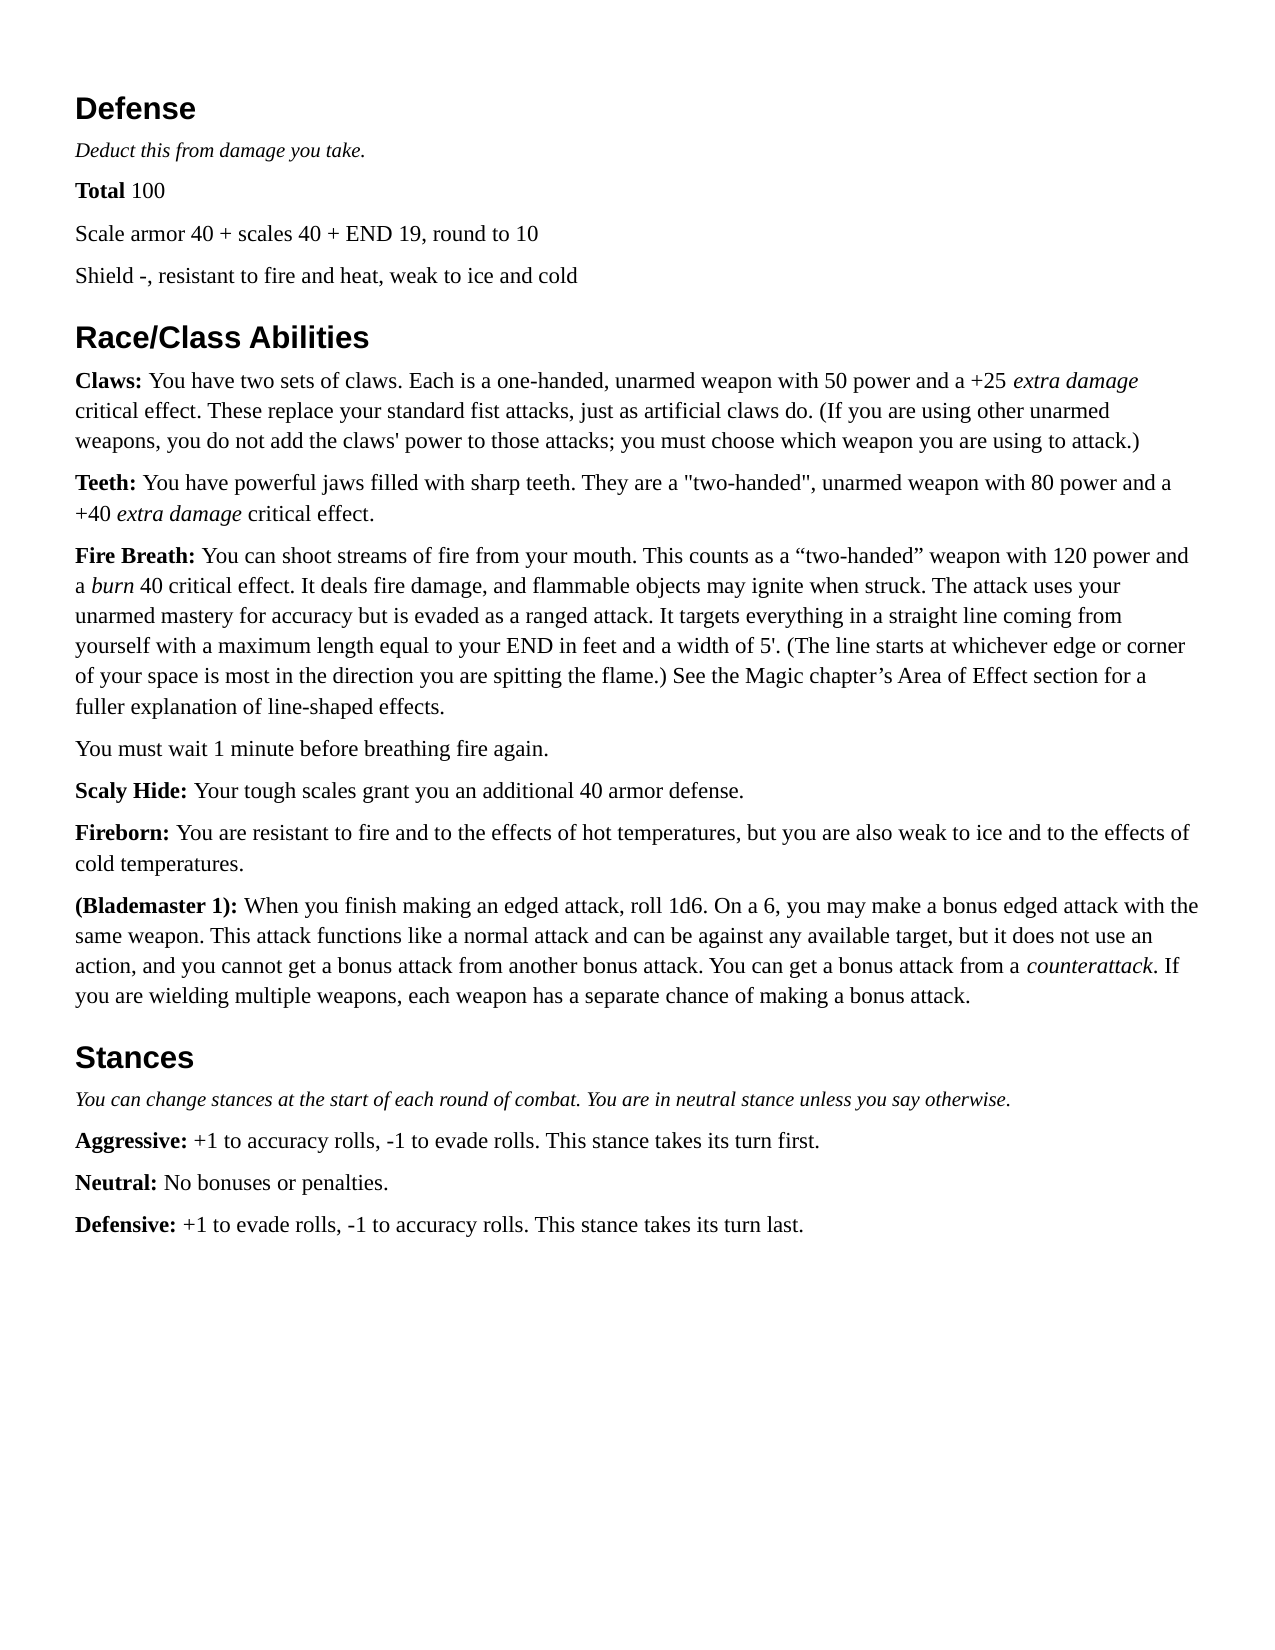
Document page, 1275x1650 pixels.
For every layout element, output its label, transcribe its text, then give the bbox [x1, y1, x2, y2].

text You can change stances at the start of each round of combat. You are in neutral stance unless you say otherwise. [75, 1087, 1200, 1111]
text Claws: You have two sets of claws. Each is a one-handed, unarmed weapon with 50 power and a +25 extra damage critical effect. These replace your standard fist attacks, just as artificial claws do. (If you are using other unarmed weapons, you do not add the claws' power to those attacks; you must choose which weapon you are using to attack.) [75, 367, 1200, 453]
text Neutral: No bonuses or penalties. [75, 1169, 1200, 1196]
text Defensive: +1 to evade rolls, -1 to accuracy rolls. This stance takes its turn last. [75, 1211, 1200, 1238]
text Fireborn: You are resistant to fire and to the effects of hot temperatures, but you are also weak to ice and to the effects of cold temperatures. [75, 819, 1200, 876]
text Scale armor 40 + scales 40 + END 19, round to 10 [75, 219, 1200, 246]
subtitle Race/Class Abilities [75, 319, 1200, 355]
text You must wait 1 minute before breathing fire again. [75, 735, 1200, 761]
text Aggressive: +1 to accuracy rolls, -1 to evade rolls. This stance takes its turn first. [75, 1127, 1200, 1153]
text Scaly Hide: Your tough scales grant you an additional 40 armor defense. [75, 777, 1200, 803]
subtitle Defense [75, 90, 1200, 126]
text Teeth: You have powerful jaws filled with sharp teeth. They are a "two-handed", unarmed weapon with 80 power and a +40 extra damage critical effect. [75, 469, 1200, 526]
text Deduct this from damage you take. [75, 138, 1200, 162]
text Shield -, resistant to fire and heat, weak to ice and cold [75, 262, 1200, 288]
text (Blademaster 1): When you finish making an edged attack, roll 1d6. On a 6, you may make a bonus edged attack with the same weapon. This attack functions like a normal attack and can be against any available target, but it does not use an action, and you cannot get a bonus attack from another bonus attack. You can get a bonus attack from a counterattack. If you are wielding multiple weapons, each weapon has a separate chance of making a bonus attack. [75, 892, 1200, 1009]
text Total 100 [75, 177, 1200, 204]
subtitle Stances [75, 1039, 1200, 1075]
text Fire Breath: You can shoot streams of fire from your mouth. This counts as a “two-handed” weapon with 120 power and a burn 40 critical effect. It deals fire damage, and flammable objects may ignite when struck. The attack uses your unarmed mastery for accuracy but is evaded as a ranged attack. It targets everything in a straight line coming from yourself with a maximum length equal to your END in feet and a width of 5'. (The line starts at whichever edge or corner of your space is most in the direction you are spitting the flame.) See the Magic chapter’s Area of Effect section for a fuller explanation of line-shaped effects. [75, 542, 1200, 719]
